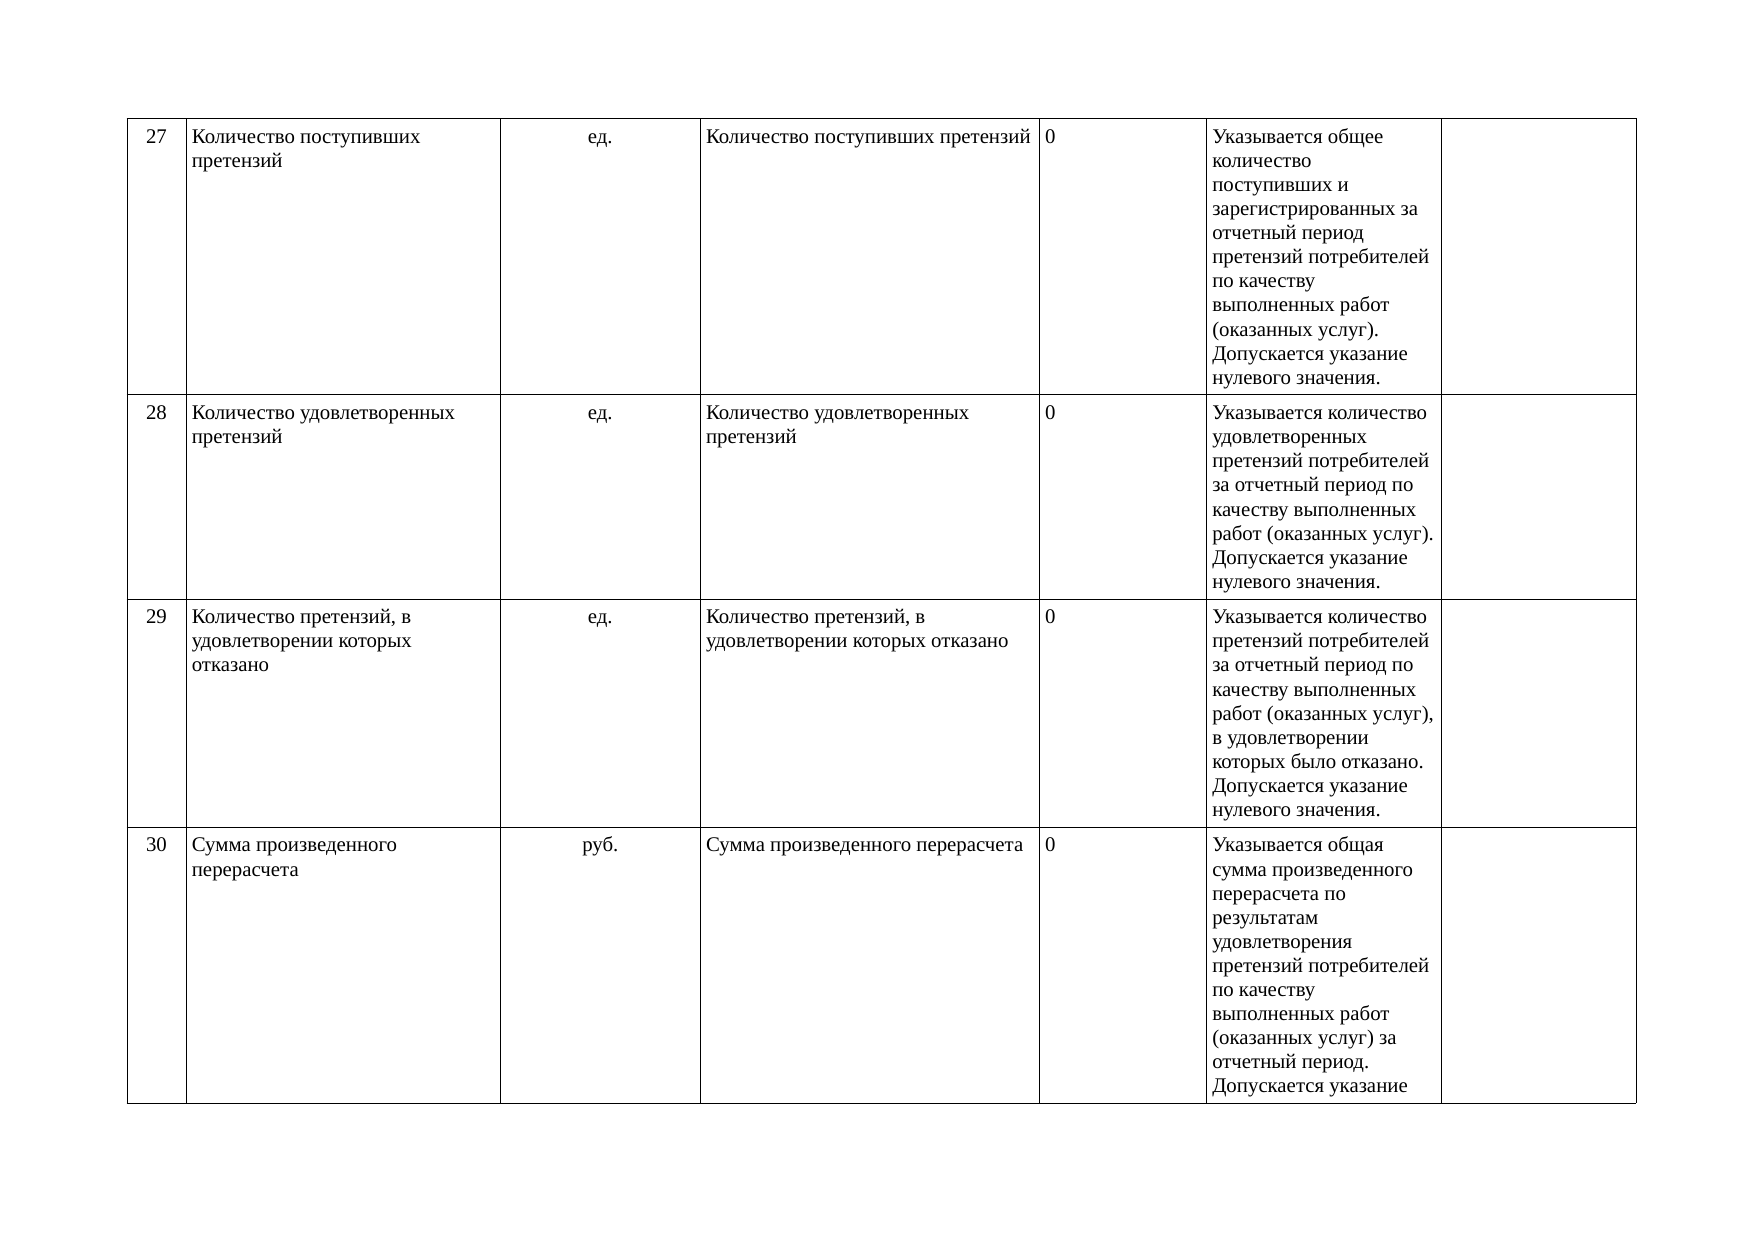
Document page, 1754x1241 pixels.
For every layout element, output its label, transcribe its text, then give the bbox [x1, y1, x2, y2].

table_cell [1442, 395, 1636, 598]
table_cell Указывается общее количество поступивших и зарегистрированных за отчетный период претензий потребителей по качеству выполненных работ (оказанных услуг). Допускается указание нулевого значения. [1207, 119, 1441, 394]
table_cell Количество претензий, в удовлетворении которых отказано [701, 600, 1039, 827]
table_cell 0 [1040, 395, 1206, 598]
table_cell руб. [501, 828, 700, 1103]
table_cell Указывается количество удовлетворенных претензий потребителей за отчетный период по качеству выполненных работ (оказанных услуг). Допускается указание нулевого значения. [1207, 395, 1441, 598]
table_cell [1442, 828, 1636, 1103]
table_cell Указывается общая сумма произведенного перерасчета по результатам удовлетворения претензий потребителей по качеству выполненных работ (оказанных услуг) за отчетный период. Допускается указание [1207, 828, 1441, 1103]
table_cell 0 [1040, 119, 1206, 394]
table_cell Количество поступивших претензий [701, 119, 1039, 394]
table_cell 28 [128, 395, 186, 598]
table_cell 0 [1040, 828, 1206, 1103]
table_cell [1442, 600, 1636, 827]
table_cell Указывается количество претензий потребителей за отчетный период по качеству выполненных работ (оказанных услуг), в удовлетворении которых было отказано. Допускается указание нулевого значения. [1207, 600, 1441, 827]
table_cell ед. [501, 600, 700, 827]
table_cell Сумма произведенного перерасчета [187, 828, 500, 1103]
table_cell Сумма произведенного перерасчета [701, 828, 1039, 1103]
table_cell ед. [501, 395, 700, 598]
table_cell Количество удовлетворенных претензий [701, 395, 1039, 598]
table_cell Количество удовлетворенных претензий [187, 395, 500, 598]
table_cell 27 [128, 119, 186, 394]
table_cell 0 [1040, 600, 1206, 827]
table_cell ед. [501, 119, 700, 394]
table_cell [1442, 119, 1636, 394]
table_cell Количество претензий, в удовлетворении которых отказано [187, 600, 500, 827]
table_cell 30 [128, 828, 186, 1103]
table_cell Количество поступивших претензий [187, 119, 500, 394]
table_cell 29 [128, 600, 186, 827]
